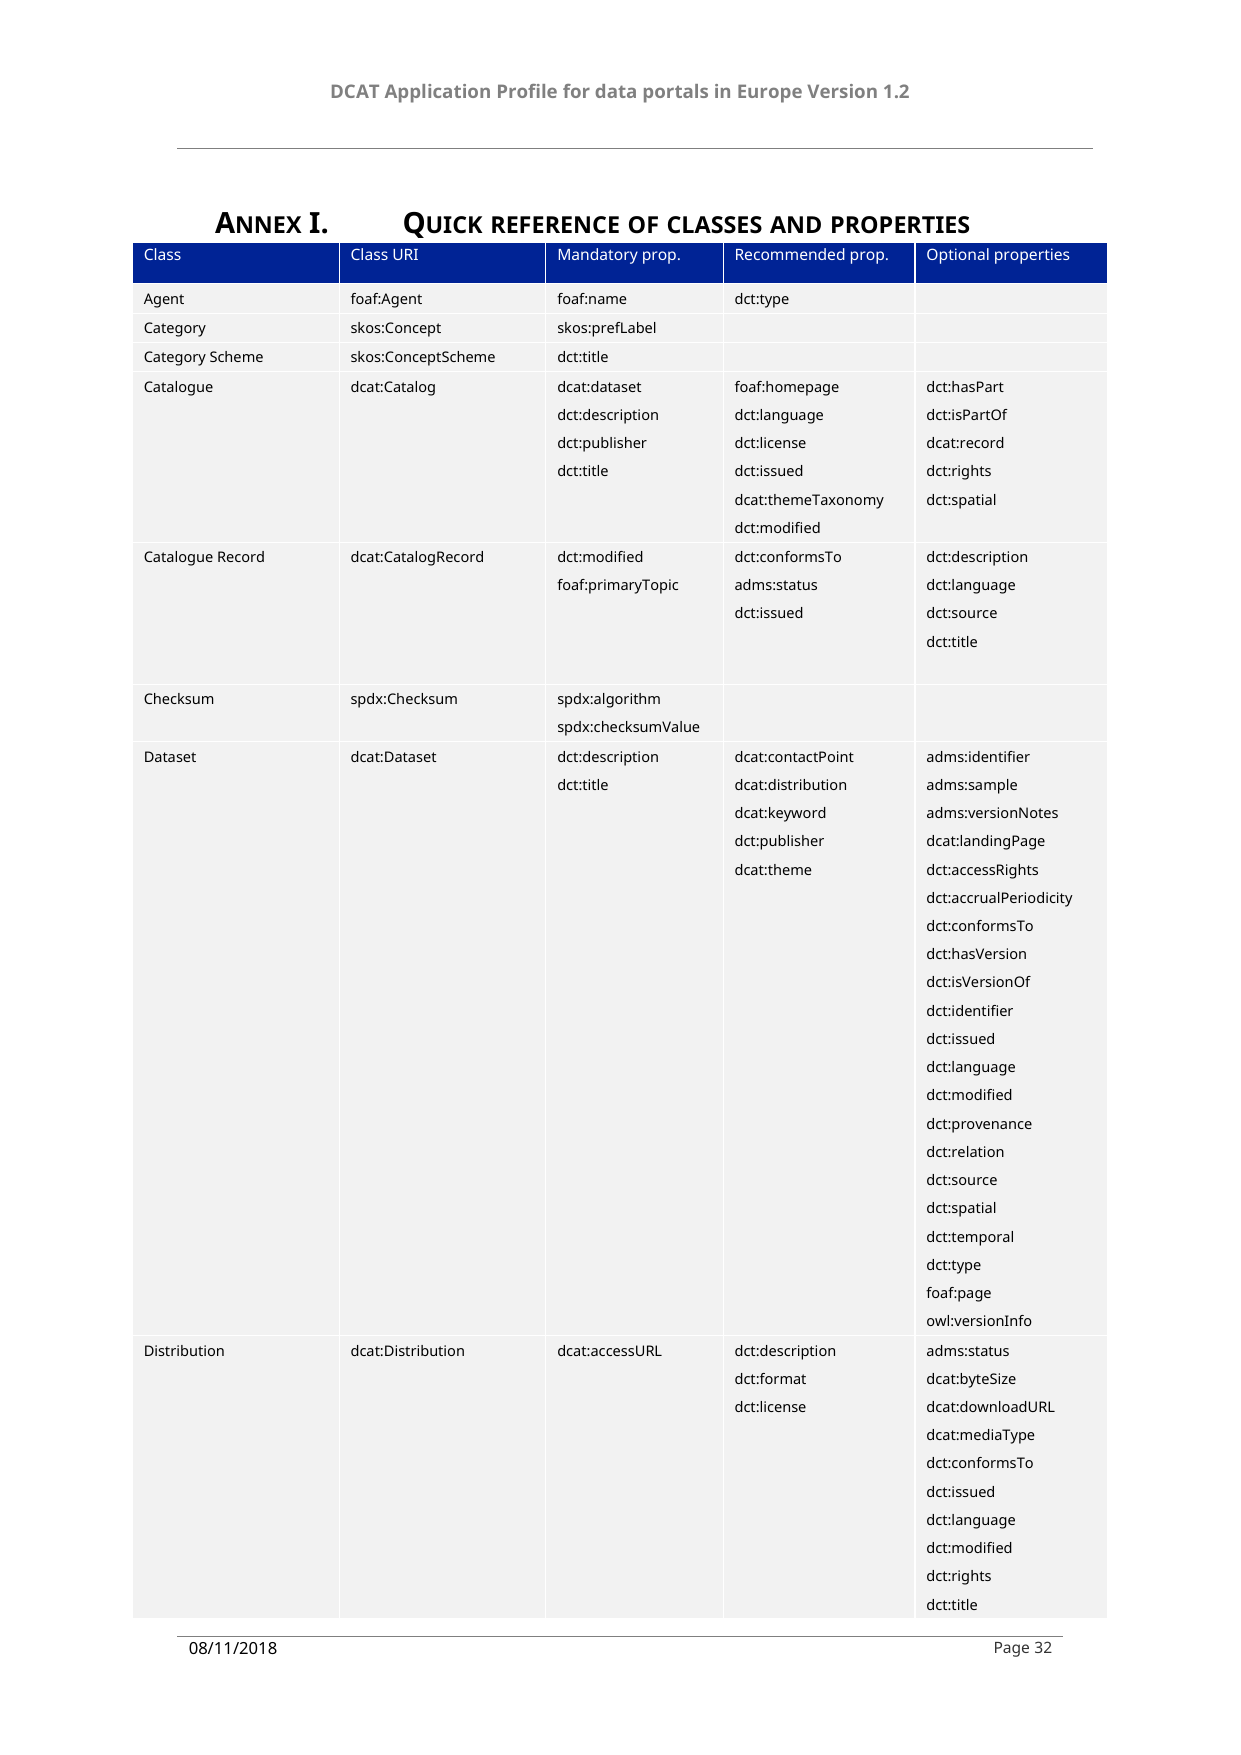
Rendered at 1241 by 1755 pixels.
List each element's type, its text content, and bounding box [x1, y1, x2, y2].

table_cell spdx:Checksum [340, 685, 545, 741]
table_cell adms:identifier adms:sample adms:versionNotes dcat:landingPage dct:accessRights dct:accrualPeriodicity dct:conformsTo dct:hasVersion dct:isVersionOf dct:identifier dct:issued dct:language dct:modified dct:provenance dct:relation dct:source dct:spatial dct:temporal dct:type foaf:page owl:versionInfo [916, 742, 1107, 1335]
table_cell spdx:algorithm spdx:checksumValue [546, 685, 723, 741]
table_cell [724, 343, 914, 371]
table_header Recommended prop. [724, 243, 914, 283]
table_cell adms:status dcat:byteSize dcat:downloadURL dcat:mediaType dct:conformsTo dct:issued dct:language dct:modified dct:rights dct:title [916, 1336, 1107, 1618]
table_cell dcat:Distribution [340, 1336, 545, 1618]
table_cell [916, 284, 1107, 313]
table_cell dcat:accessURL [546, 1336, 723, 1618]
table_cell dct:description dct:language dct:source dct:title [916, 543, 1107, 684]
table_header Optional properties [916, 243, 1107, 283]
table_cell Dataset [133, 742, 339, 1335]
table_cell [916, 343, 1107, 371]
table_cell dcat:dataset dct:description dct:publisher dct:title [546, 372, 723, 542]
table_cell foaf:homepage dct:language dct:license dct:issued dcat:themeTaxonomy dct:modified [724, 372, 914, 542]
table_cell [916, 685, 1107, 741]
table_cell foaf:name [546, 284, 723, 313]
table_header Class [133, 243, 339, 283]
table_cell Distribution [133, 1336, 339, 1618]
table_cell dct:description dct:title [546, 742, 723, 1335]
table_cell dcat:Catalog [340, 372, 545, 542]
table_cell skos:Concept [340, 314, 545, 342]
table_cell Category [133, 314, 339, 342]
table_cell Category Scheme [133, 343, 339, 371]
table_cell Catalogue Record [133, 543, 339, 684]
table_cell dct:type [724, 284, 914, 313]
list Quick reference of classes and properties [215, 203, 1063, 242]
table_header Class URI [340, 243, 545, 283]
table_cell dct:title [546, 343, 723, 371]
table_cell Catalogue [133, 372, 339, 542]
table_cell dcat:contactPoint dcat:distribution dcat:keyword dct:publisher dcat:theme [724, 742, 914, 1335]
table_cell Agent [133, 284, 339, 313]
table_cell [724, 314, 914, 342]
table_cell dct:modified foaf:primaryTopic [546, 543, 723, 684]
table_header Mandatory prop. [546, 243, 723, 283]
table_cell Checksum [133, 685, 339, 741]
table_cell dct:hasPart dct:isPartOf dcat:record dct:rights dct:spatial [916, 372, 1107, 542]
table_cell dcat:Dataset [340, 742, 545, 1335]
table_cell dcat:CatalogRecord [340, 543, 545, 684]
table_cell skos:ConceptScheme [340, 343, 545, 371]
table_cell dct:description dct:format dct:license [724, 1336, 914, 1618]
table_cell skos:prefLabel [546, 314, 723, 342]
table_cell dct:conformsTo adms:status dct:issued [724, 543, 914, 684]
table_cell [724, 685, 914, 741]
table_cell [916, 314, 1107, 342]
table_cell foaf:Agent [340, 284, 545, 313]
